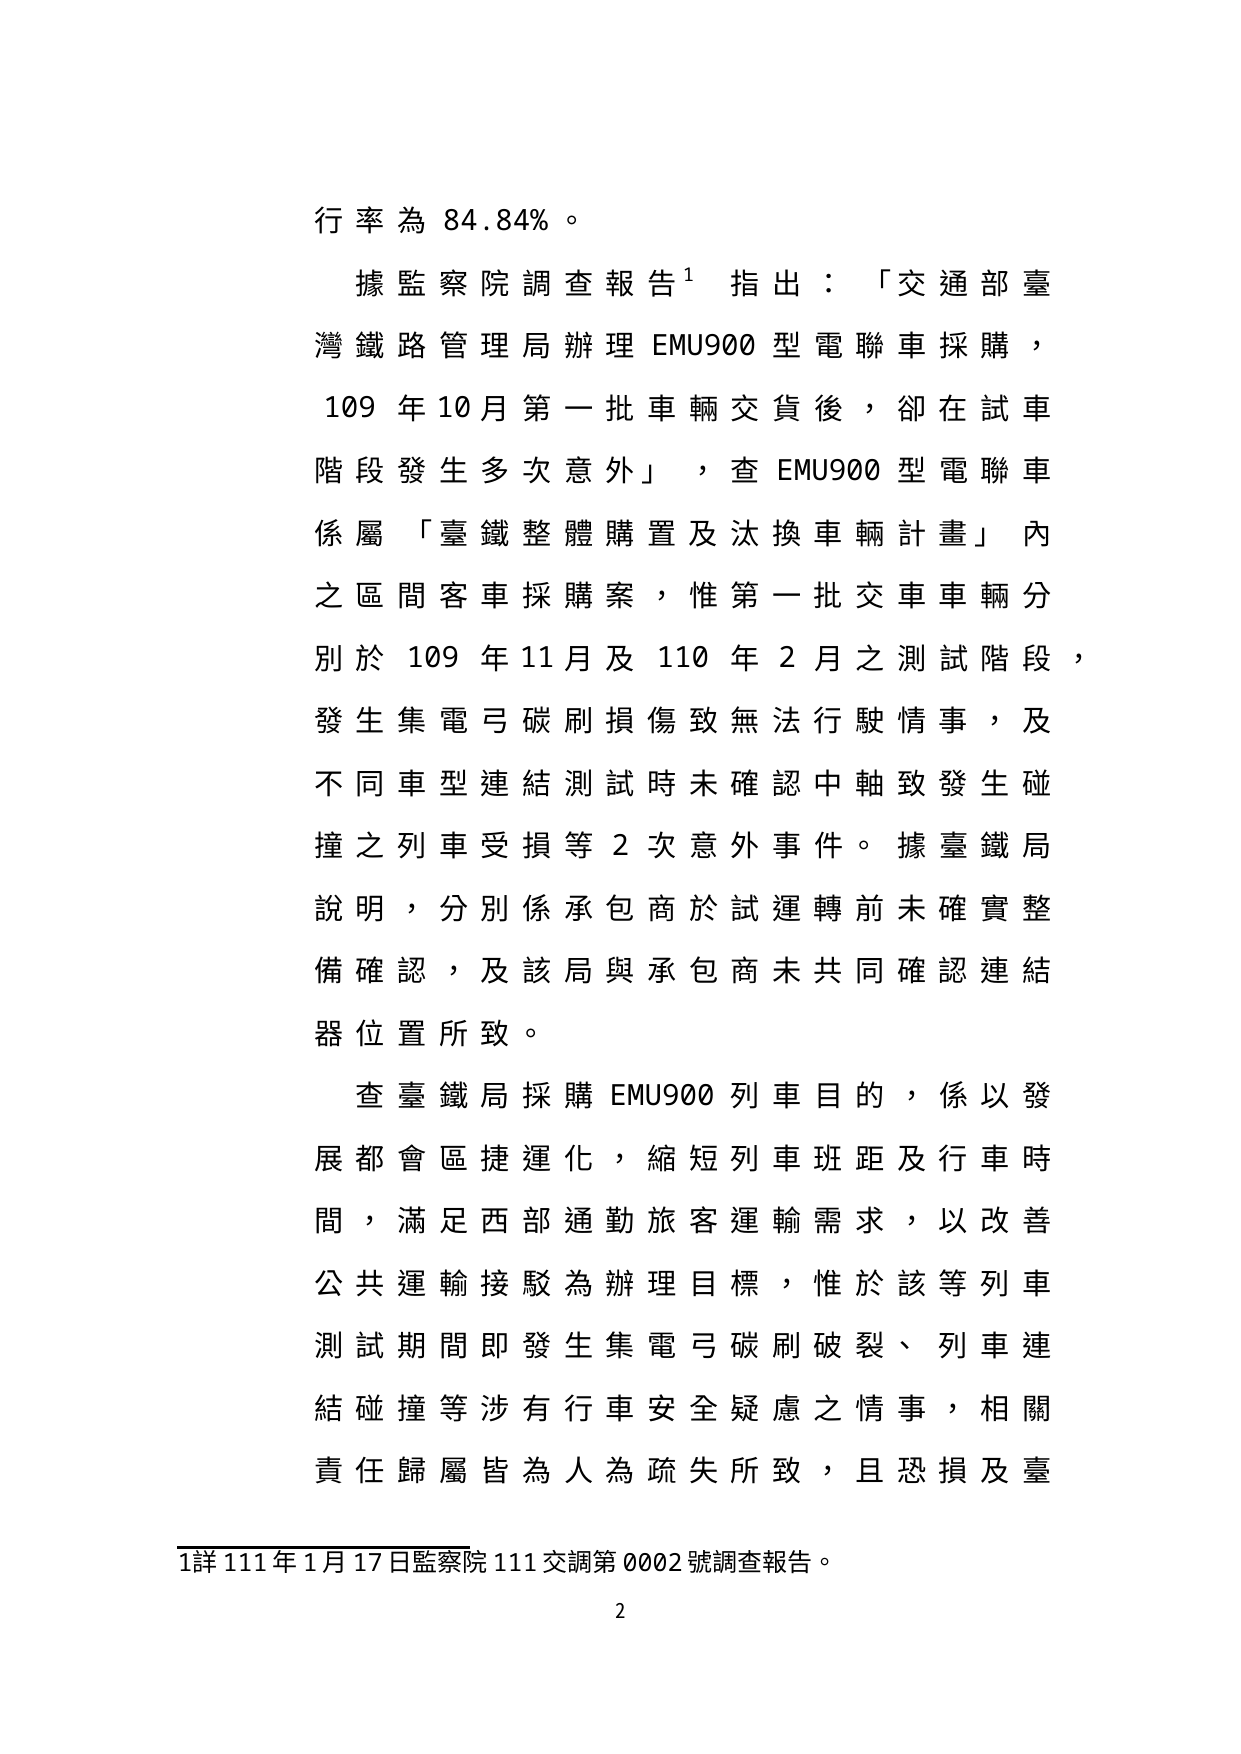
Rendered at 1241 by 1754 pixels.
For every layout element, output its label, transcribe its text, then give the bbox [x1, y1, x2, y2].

text 詳111年1月17日監察院111交調第0002號調查報告。 [177, 1548, 1063, 1577]
text 查臺鐵局採購EMU900列車目的，係以發展都會區捷運化，縮短列車班距及行車時間，滿足西部通勤旅客運輸需求，以改善公共運輸接駁為辦理目標，惟於該等列車測試期間即發生集電弓碳刷破裂、列車連結碰撞等涉有行車安全疑慮之情事，相關責任歸屬皆為人為疏失所致，且恐損及臺 [271, 1052, 1058, 1490]
text 據監察院調查報告指出：「交通部臺灣鐵路管理局辦理EMU900型電聯車採購，109年10月第一批車輛交貨後，卻在試車階段發生多次意外」，查EMU900型電聯車係屬「臺鐵整體購置及汰換車輛計畫」內之區間客車採購案，惟第一批交車車輛分別於109年11月及110年2月之測試階段，發生集電弓碳刷損傷致無法行駛情事，及不同車型連結測試時未確認中軸致發生碰撞之列車受損等2次意外事件。據臺鐵局說明，分別係承包商於試運轉前未確實整備確認，及該局與承包商未共同確認連結器位置所致。 [271, 240, 1058, 1052]
text 「臺鐵整體購置及汰換車輛計畫」總經費997億3,000萬元，計畫期間係自104年度至113年度，係由台鐵局辦理，資金來源分別由交通部投資922億1,208萬2千元及臺鐵局自行負擔75億1,791萬8千元，計畫內容包括：購置城際客車600輛、區間客車520輛、支線客車60輛，及機車127輛等。截至110年度預算已編列330億8,126萬5千元，迄110年底累計執行數為280億6,537萬8千元，累計預算執行率為84.84%。 [271, 177, 1058, 240]
